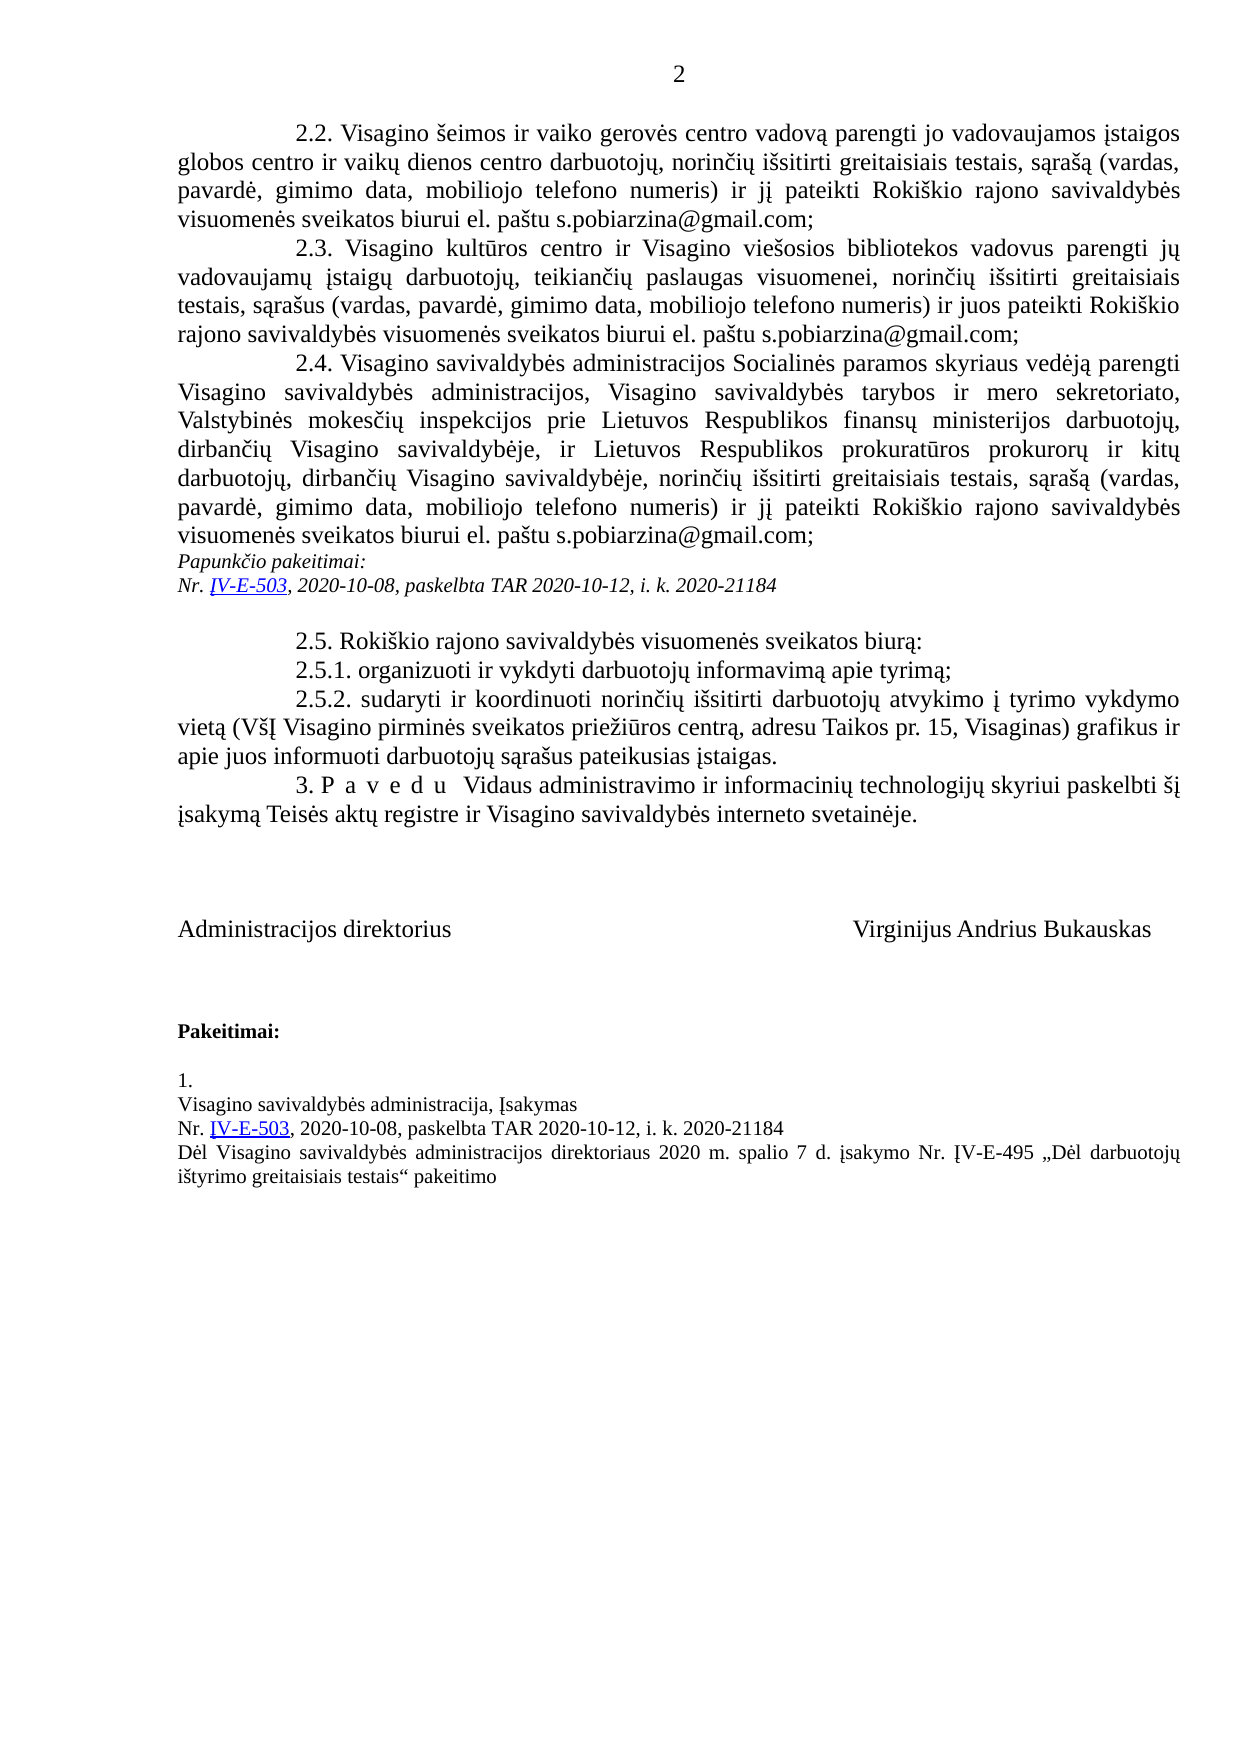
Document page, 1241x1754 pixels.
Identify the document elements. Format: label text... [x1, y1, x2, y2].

text Papunkčio pakeitimai: [177, 549, 1181, 573]
text Nr. ĮV-E-503, 2020-10-08, paskelbta TAR 2020-10-12, i. k. 2020-21184 [177, 573, 1181, 597]
text 3. Pavedu Vidaus administravimo ir informacinių technologijų skyriui paskelbti šį įsakymą Teisės aktų registre ir Visagino savivaldybės interneto svetainėje. [177, 770, 1181, 827]
text 1. [177, 1067, 1181, 1092]
text Visagino savivaldybės administracija, Įsakymas [177, 1092, 1181, 1116]
text 2.4. Visagino savivaldybės administracijos Socialinės paramos skyriaus vedėją parengti Visagino savivaldybės administracijos, Visagino savivaldybės tarybos ir mero sekretoriato, Valstybinės mokesčių inspekcijos prie Lietuvos Respublikos finansų ministerijos darbuotojų, dirbančių Visagino savivaldybėje, ir Lietuvos Respublikos prokuratūros prokurorų ir kitų darbuotojų, dirbančių Visagino savivaldybėje, norinčių išsitirti greitaisiais testais, sąrašą (vardas, pavardė, gimimo data, mobiliojo telefono numeris) ir jį pateikti Rokiškio rajono savivaldybės visuomenės sveikatos biurui el. paštu s.pobiarzina@gmail.com; [177, 348, 1181, 549]
text Nr. ĮV-E-503, 2020-10-08, paskelbta TAR 2020-10-12, i. k. 2020-21184 [177, 1116, 1181, 1140]
text 2.2. Visagino šeimos ir vaiko gerovės centro vadovą parengti jo vadovaujamos įstaigos globos centro ir vaikų dienos centro darbuotojų, norinčių išsitirti greitaisiais testais, sąrašą (vardas, pavardė, gimimo data, mobiliojo telefono numeris) ir jį pateikti Rokiškio rajono savivaldybės visuomenės sveikatos biurui el. paštu s.pobiarzina@gmail.com; [177, 118, 1181, 233]
text 2.5. Rokiškio rajono savivaldybės visuomenės sveikatos biurą: [177, 626, 1181, 655]
text Administracijos direktorius Virginijus Andrius Bukauskas [177, 914, 1181, 942]
text Dėl Visagino savivaldybės administracijos direktoriaus 2020 m. spalio 7 d. įsakymo Nr. ĮV-E-495 „Dėl darbuotojų ištyrimo greitaisiais testais“ pakeitimo [177, 1140, 1181, 1188]
text 2.3. Visagino kultūros centro ir Visagino viešosios bibliotekos vadovus parengti jų vadovaujamų įstaigų darbuotojų, teikiančių paslaugas visuomenei, norinčių išsitirti greitaisiais testais, sąrašus (vardas, pavardė, gimimo data, mobiliojo telefono numeris) ir juos pateikti Rokiškio rajono savivaldybės visuomenės sveikatos biurui el. paštu s.pobiarzina@gmail.com; [177, 233, 1181, 348]
text Pakeitimai: [177, 1019, 1181, 1043]
text 2.5.2. sudaryti ir koordinuoti norinčių išsitirti darbuotojų atvykimo į tyrimo vykdymo vietą (VšĮ Visagino pirminės sveikatos priežiūros centrą, adresu Taikos pr. 15, Visaginas) grafikus ir apie juos informuoti darbuotojų sąrašus pateikusias įstaigas. [177, 684, 1181, 770]
text 2.5.1. organizuoti ir vykdyti darbuotojų informavimą apie tyrimą; [177, 655, 1181, 684]
